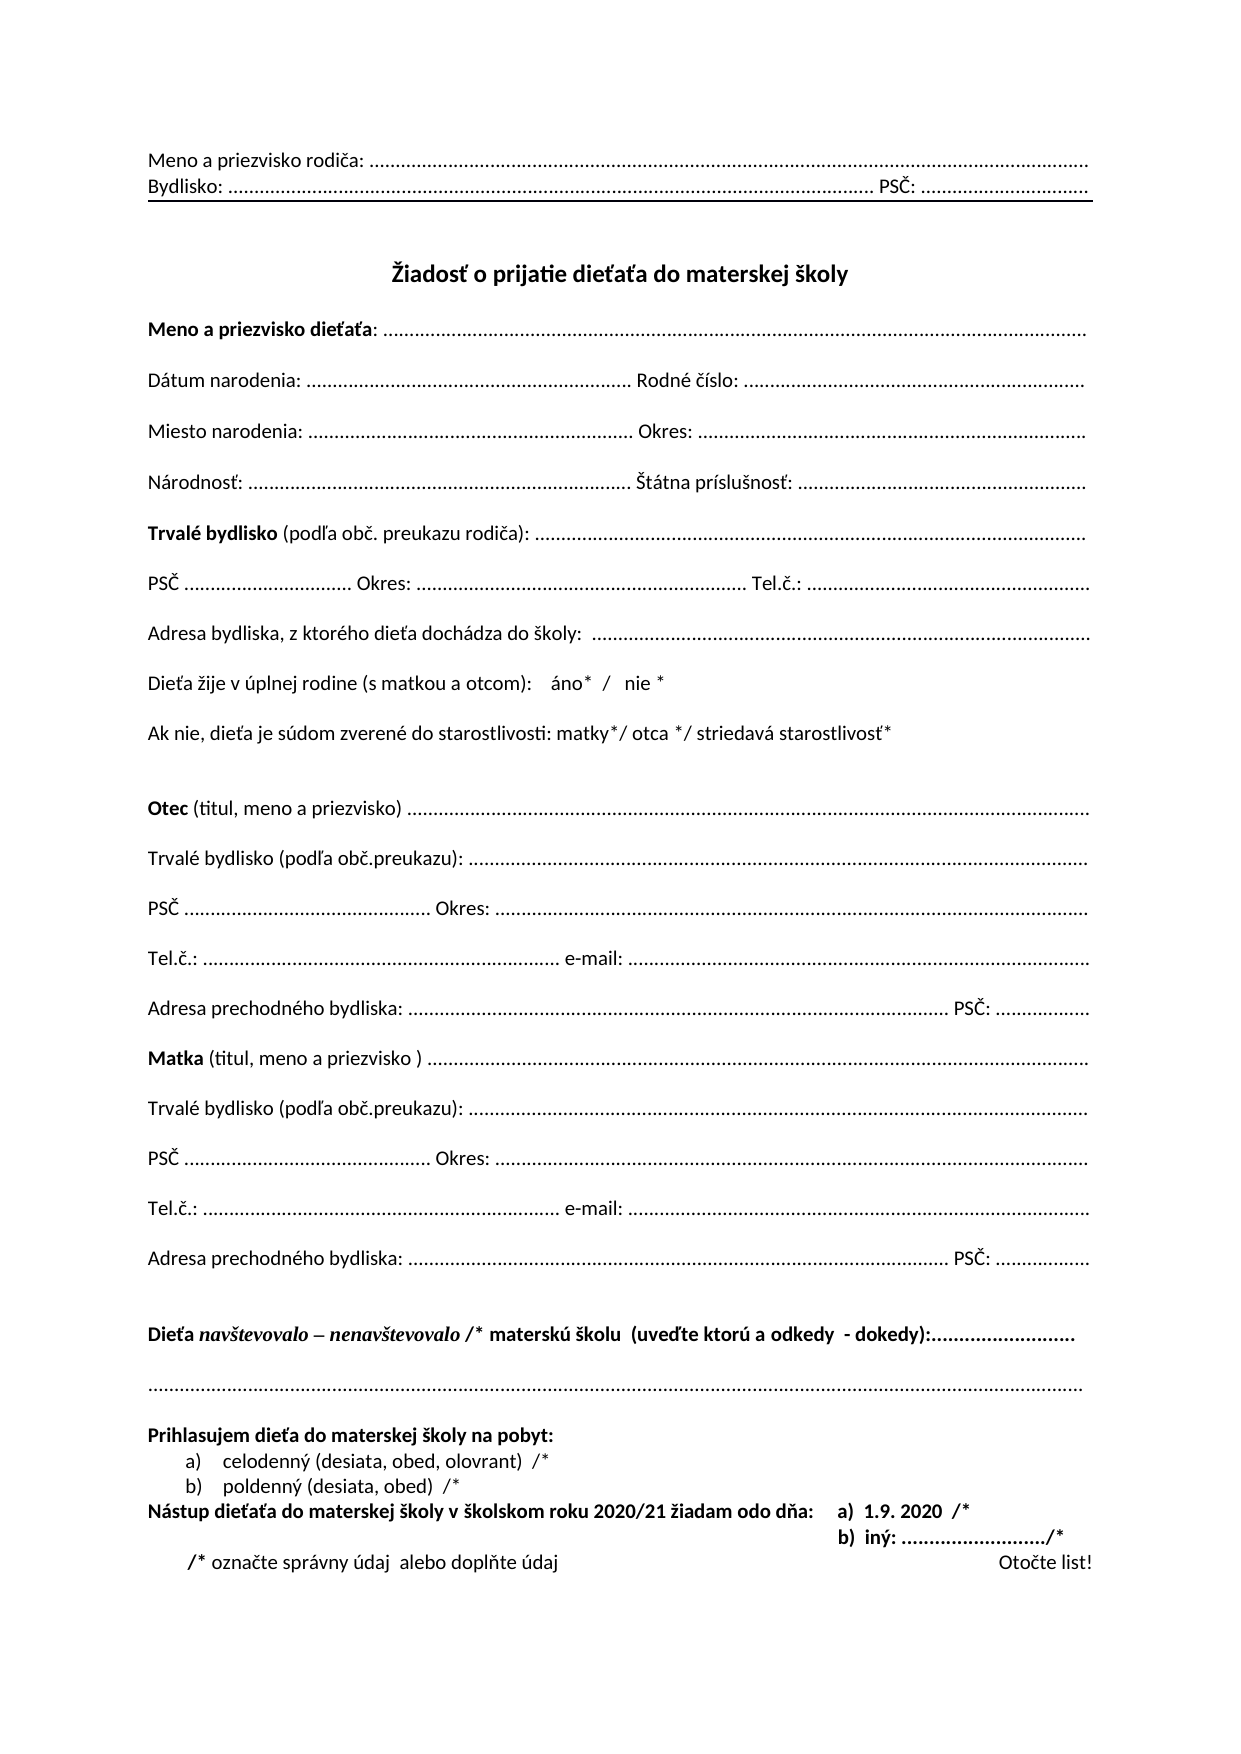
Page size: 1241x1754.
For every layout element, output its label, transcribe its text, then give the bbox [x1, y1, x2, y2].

text Meno a priezvisko rodiča: ......................................................................................................................................... [148, 148, 1093, 173]
text PSČ ................................ Okres: ............................................................... Tel.č.: ...................................................... [148, 570, 1093, 595]
text Matka (titul, meno a priezvisko ) .............................................................................................................................. [148, 1045, 1093, 1071]
text Nástup dieťaťa do materskej školy v školskom roku 2020/21 žiadam odo dňa: a) 1.9. 2020 /* [148, 1499, 1093, 1524]
text Meno a priezvisko dieťaťa: ...................................................................................................................................... [148, 317, 1093, 342]
list celodenný (desiata, obed, olovrant) /* [185, 1448, 1093, 1473]
text b) iný: ........................../* [148, 1524, 1093, 1549]
list poldenný (desiata, obed) /* [185, 1473, 1093, 1499]
text PSČ ............................................... Okres: ................................................................................................................. [148, 895, 1093, 921]
text PSČ ............................................... Okres: ................................................................................................................. [148, 1145, 1093, 1171]
text Dátum narodenia: .............................................................. Rodné číslo: ................................................................. [148, 367, 1093, 393]
text Adresa prechodného bydliska: ....................................................................................................... PSČ: .................. [148, 1245, 1093, 1271]
text Otec (titul, meno a priezvisko) .................................................................................................................................. [148, 795, 1093, 821]
text Trvalé bydlisko (podľa obč.preukazu): ...................................................................................................................... [148, 845, 1093, 871]
text Dieťa navštevovalo – nenavštevovalo /* materskú školu (uveďte ktorú a odkedy - dokedy):.......................... [148, 1321, 1093, 1346]
text Trvalé bydlisko (podľa obč.preukazu): ...................................................................................................................... [148, 1095, 1093, 1121]
text Miesto narodenia: .............................................................. Okres: .......................................................................... [148, 418, 1093, 444]
text Národnosť: ......................................................................... Štátna príslušnosť: ....................................................... [148, 469, 1093, 494]
text Adresa prechodného bydliska: ....................................................................................................... PSČ: .................. [148, 995, 1093, 1021]
text /* označte správny údaj alebo doplňte údaj Otočte list! [148, 1549, 1093, 1575]
text Prihlasujem dieťa do materskej školy na pobyt: [148, 1422, 1093, 1448]
text Dieťa žije v úplnej rodine (s matkou a otcom): áno* / nie * [148, 670, 1093, 695]
text Adresa bydliska, z ktorého dieťa dochádza do školy: ............................................................................................... [148, 620, 1093, 645]
text Tel.č.: .................................................................... e-mail: ........................................................................................ [148, 945, 1093, 971]
text Tel.č.: .................................................................... e-mail: ........................................................................................ [148, 1195, 1093, 1221]
text Bydlisko: ........................................................................................................................... PSČ: ................................ [148, 173, 1093, 200]
text Ak nie, dieťa je súdom zverené do starostlivosti: matky*/ otca */ striedavá starostlivosť* [148, 720, 1093, 745]
text Žiadosť o prijatie dieťaťa do materskej školy [148, 258, 1093, 289]
text Trvalé bydlisko (podľa obč. preukazu rodiča): ......................................................................................................... [148, 520, 1093, 545]
text .................................................................................................................................................................................. [148, 1372, 1093, 1397]
